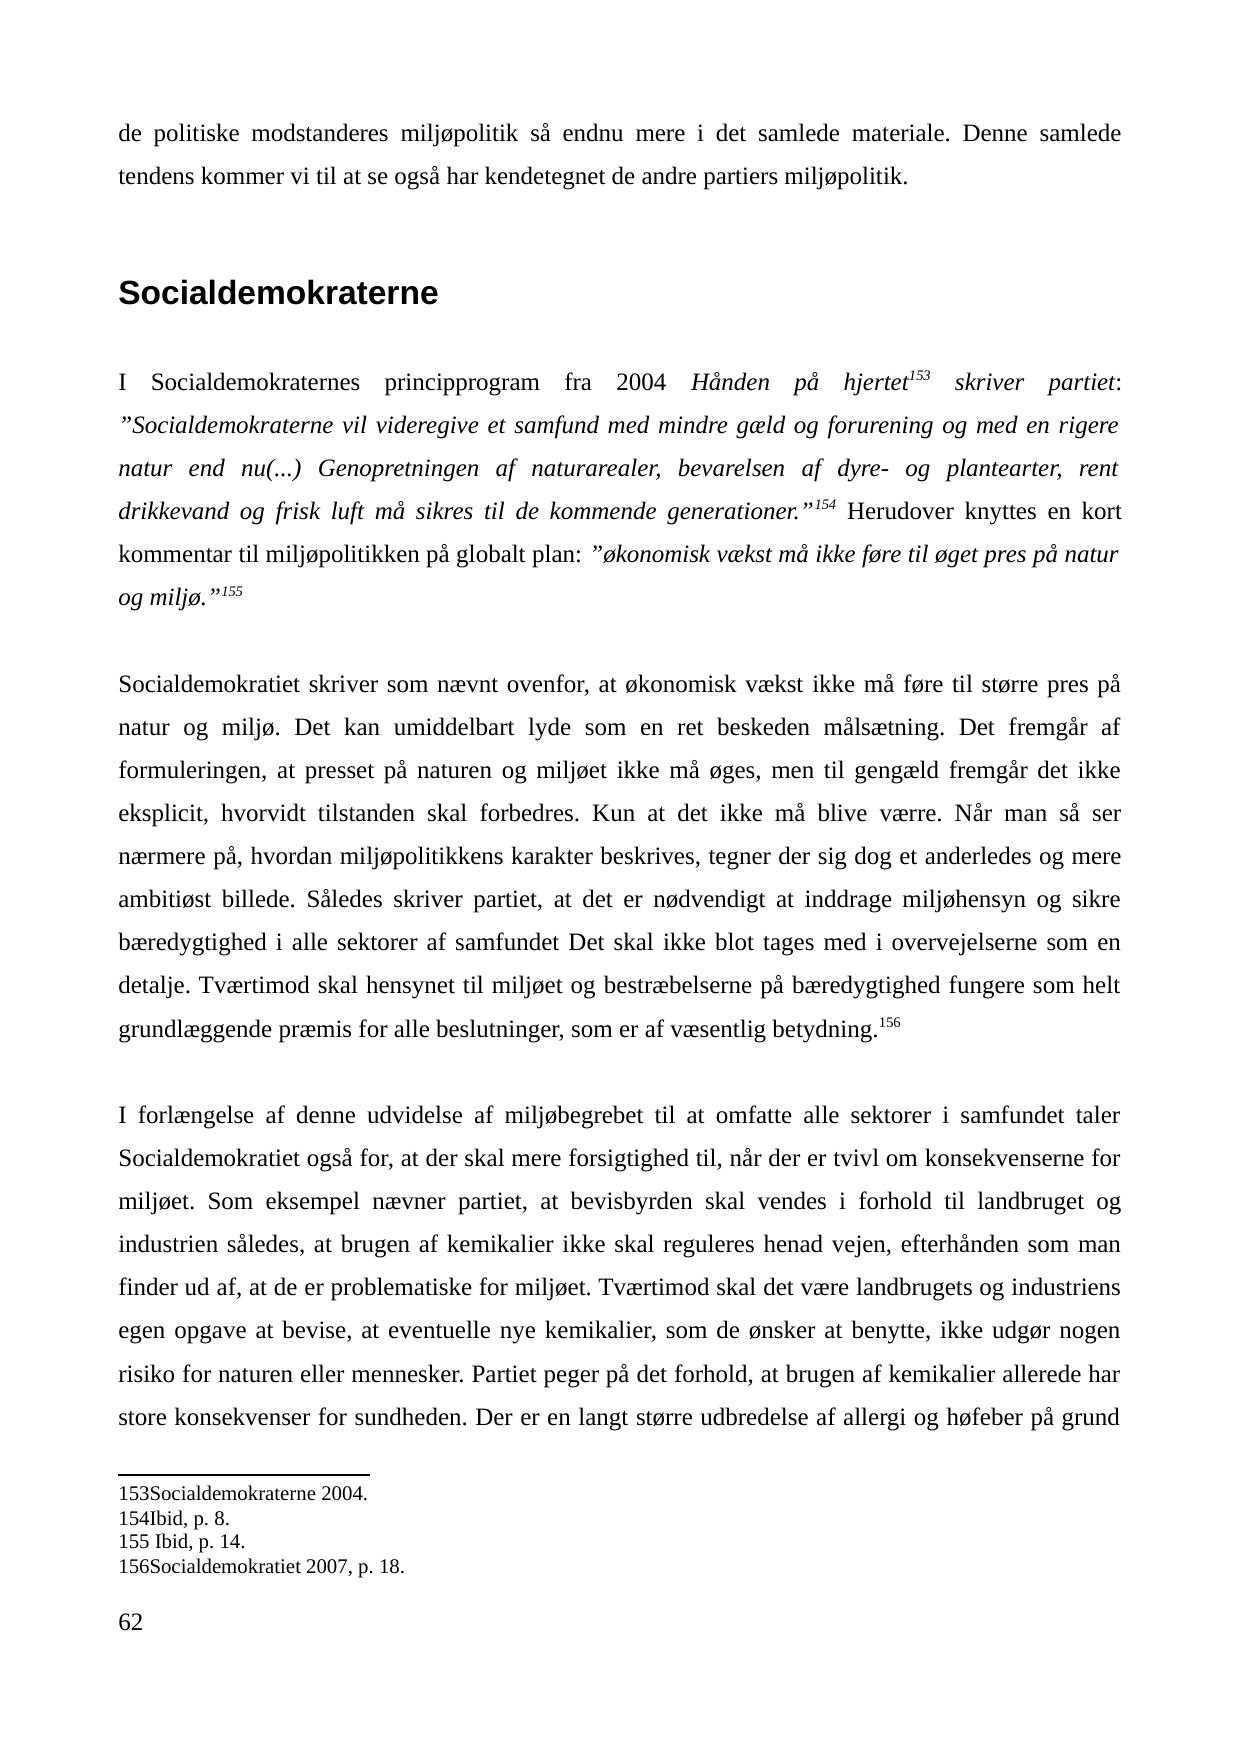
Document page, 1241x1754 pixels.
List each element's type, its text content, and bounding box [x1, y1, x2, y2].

text de politiske modstanderes miljøpolitik så endnu mere i det samlede materiale. Denne samlede tendens kommer vi til at se også har kendetegnet de andre partiers miljøpolitik. [118, 118, 1122, 190]
text I Socialdemokraternes principprogram fra 2004 Hånden på hjertet skriver partiet: ”Socialdemokraterne vil videregive et samfund med mindre gæld og forurening og med en rigere natur end nu(...) Genopretningen af naturarealer, bevarelsen af dyre- og plantearter, rent drikkevand og frisk luft må sikres til de kommende generationer.” Herudover knyttes en kort kommentar til miljøpolitikken på globalt plan: ”økonomisk vækst må ikke føre til øget pres på natur og miljø.” [118, 367, 1122, 611]
text Socialdemokraterne 2004. [118, 1481, 1122, 1505]
text I forlængelse af denne udvidelse af miljøbegrebet til at omfatte alle sektorer i samfundet taler Socialdemokratiet også for, at der skal mere forsigtighed til, når der er tvivl om konsekvenserne for miljøet. Som eksempel nævner partiet, at bevisbyrden skal vendes i forhold til landbruget og industrien således, at brugen af kemikalier ikke skal reguleres henad vejen, efterhånden som man finder ud af, at de er problematiske for miljøet. Tværtimod skal det være landbrugets og industriens egen opgave at bevise, at eventuelle nye kemikalier, som de ønsker at benytte, ikke udgør nogen risiko for naturen eller mennesker. Partiet peger på det forhold, at brugen af kemikalier allerede har store konsekvenser for sundheden. Der er en langt større udbredelse af allergi og høfeber på grund [118, 1100, 1122, 1431]
text Ibid, p. 14. [118, 1529, 1122, 1553]
text Socialdemokratiet skriver som nævnt ovenfor, at økonomisk vækst ikke må føre til større pres på natur og miljø. Det kan umiddelbart lyde som en ret beskeden målsætning. Det fremgår af formuleringen, at presset på naturen og miljøet ikke må øges, men til gengæld fremgår det ikke eksplicit, hvorvidt tilstanden skal forbedres. Kun at det ikke må blive værre. Når man så ser nærmere på, hvordan miljøpolitikkens karakter beskrives, tegner der sig dog et anderledes og mere ambitiøst billede. Således skriver partiet, at det er nødvendigt at inddrage miljøhensyn og sikre bæredygtighed i alle sektorer af samfundet Det skal ikke blot tages med i overvejelserne som en detalje. Tværtimod skal hensynet til miljøet og bestræbelserne på bæredygtighed fungere som helt grundlæggende præmis for alle beslutninger, som er af væsentlig betydning. [118, 669, 1122, 1042]
text Ibid, p. 8. [118, 1505, 1122, 1529]
text Socialdemokratiet 2007, p. 18. [118, 1553, 1122, 1578]
subtitle Socialdemokraterne [118, 272, 1122, 311]
